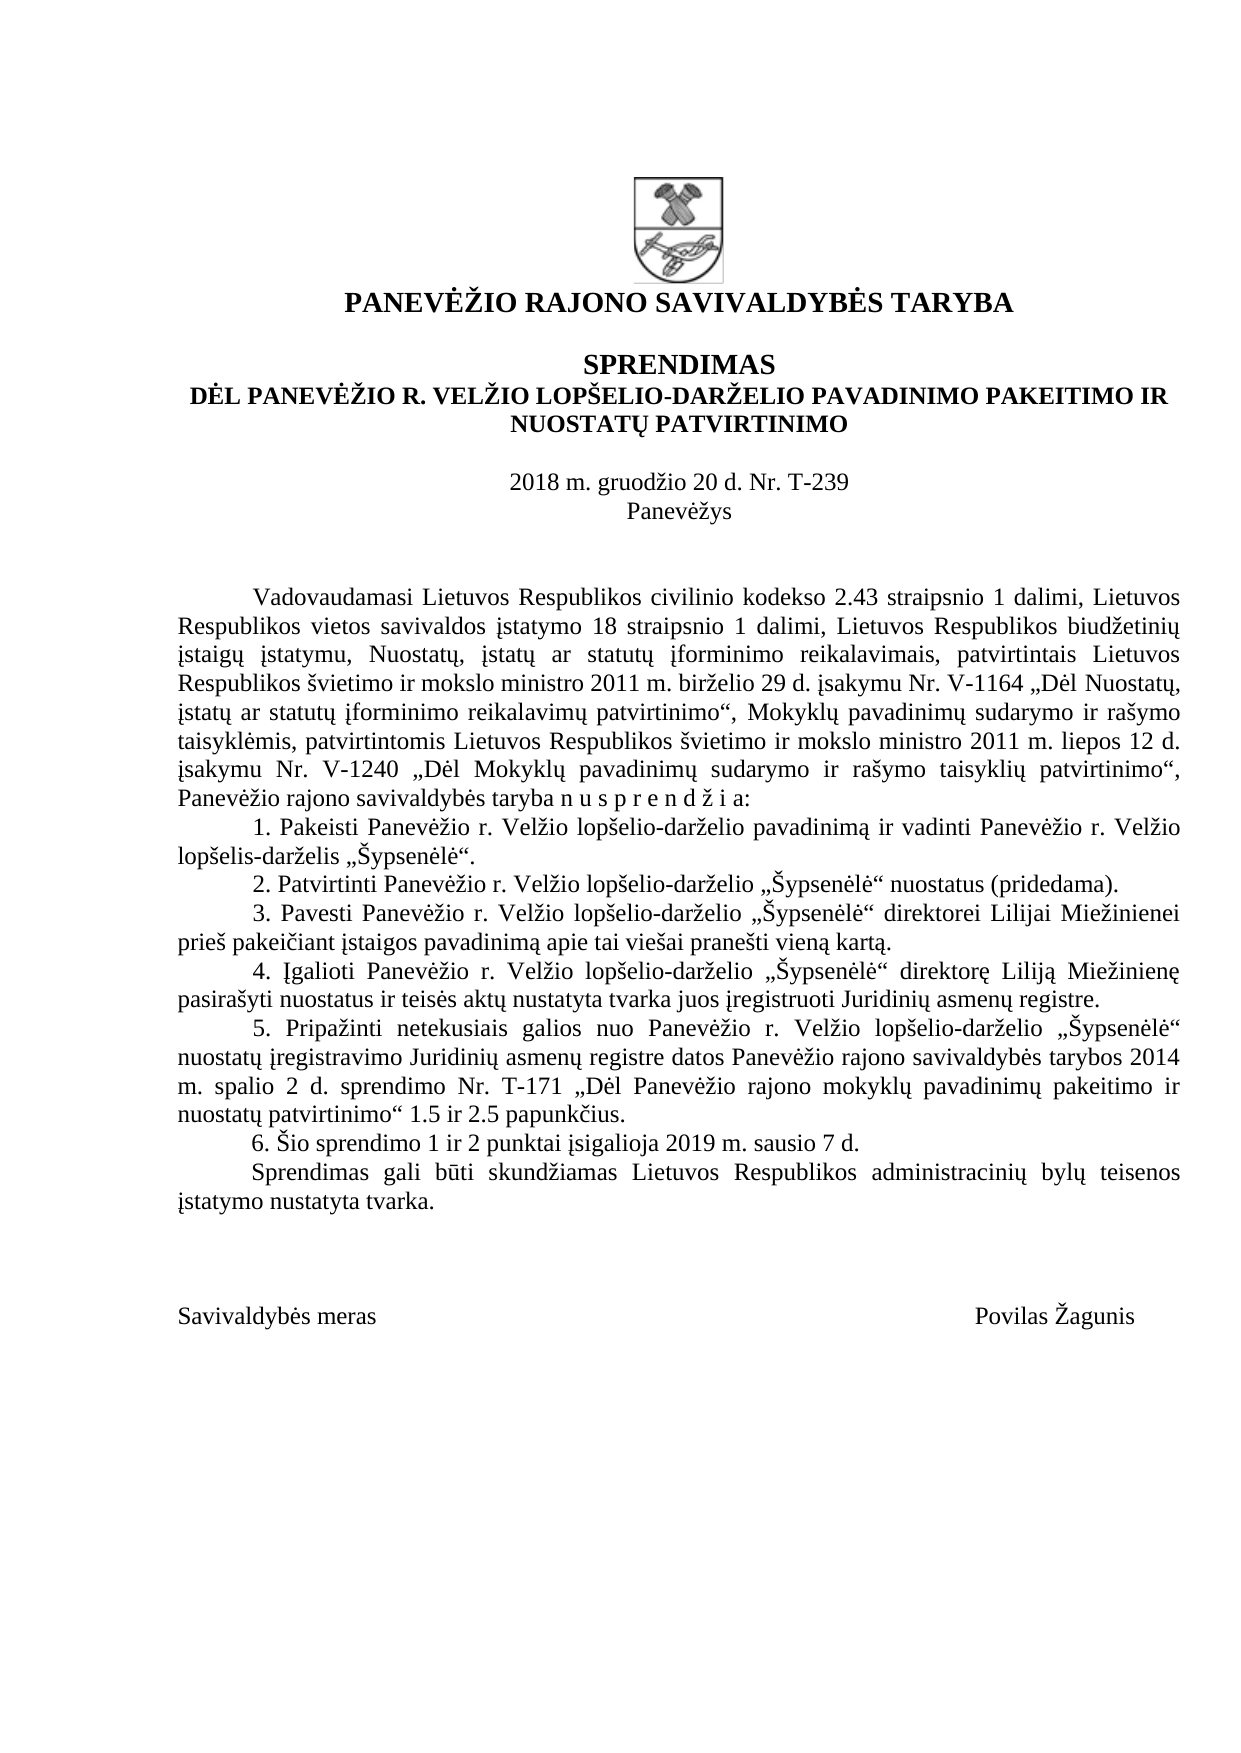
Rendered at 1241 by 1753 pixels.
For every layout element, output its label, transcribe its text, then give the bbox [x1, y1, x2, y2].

text DĖL PANEVĖŽIO R. VELŽIO LOPŠELIO-DARŽELIO PAVADINIMO PAKEITIMO IR NUOSTATŲ PATVIRTINIMO [177, 381, 1181, 438]
text PANEVĖŽIO RAJONO SAVIVALDYBĖS TARYBA [177, 285, 1181, 318]
text Sprendimas gali būti skundžiamas Lietuvos Respublikos administracinių bylų teisenos įstatymo nustatyta tvarka. [177, 1157, 1181, 1214]
text 3. Pavesti Panevėžio r. Velžio lopšelio-darželio „Šypsenėlė“ direktorei Lilijai Miežinienei prieš pakeičiant įstaigos pavadinimą apie tai viešai pranešti vieną kartą. [177, 898, 1181, 956]
text 4. Įgalioti Panevėžio r. Velžio lopšelio-darželio „Šypsenėlė“ direktorę Liliją Miežinienę pasirašyti nuostatus ir teisės aktų nustatyta tvarka juos įregistruoti Juridinių asmenų registre. [177, 956, 1181, 1013]
text SPRENDIMAS [177, 347, 1181, 381]
text Panevėžys [177, 496, 1181, 524]
text 6. Šio sprendimo 1 ir 2 punktai įsigalioja 2019 m. sausio 7 d. [177, 1128, 1181, 1157]
text 2018 m. gruodžio 20 d. Nr. T-239 [177, 467, 1181, 496]
text Savivaldybės meras Povilas Žagunis [177, 1301, 1181, 1329]
text 1. Pakeisti Panevėžio r. Velžio lopšelio-darželio pavadinimą ir vadinti Panevėžio r. Velžio lopšelis-darželis „Šypsenėlė“. [177, 812, 1181, 869]
text Vadovaudamasi Lietuvos Respublikos civilinio kodekso 2.43 straipsnio 1 dalimi, Lietuvos Respublikos vietos savivaldos įstatymo 18 straipsnio 1 dalimi, Lietuvos Respublikos biudžetinių įstaigų įstatymu, Nuostatų, įstatų ar statutų įforminimo reikalavimais, patvirtintais Lietuvos Respublikos švietimo ir mokslo ministro 2011 m. birželio 29 d. įsakymu Nr. V-1164 „Dėl Nuostatų, įstatų ar statutų įforminimo reikalavimų patvirtinimo“, Mokyklų pavadinimų sudarymo ir rašymo taisyklėmis, patvirtintomis Lietuvos Respublikos švietimo ir mokslo ministro 2011 m. liepos 12 d. įsakymu Nr. V-1240 „Dėl Mokyklų pavadinimų sudarymo ir rašymo taisyklių patvirtinimo“, Panevėžio rajono savivaldybės taryba n u s p r e n d ž i a: [177, 582, 1181, 812]
text 5. Pripažinti netekusiais galios nuo Panevėžio r. Velžio lopšelio-darželio „Šypsenėlė“ nuostatų įregistravimo Juridinių asmenų registre datos Panevėžio rajono savivaldybės tarybos 2014 m. spalio 2 d. sprendimo Nr. T-171 „Dėl Panevėžio rajono mokyklų pavadinimų pakeitimo ir nuostatų patvirtinimo“ 1.5 ir 2.5 papunkčius. [177, 1013, 1181, 1128]
text 2. Patvirtinti Panevėžio r. Velžio lopšelio-darželio „Šypsenėlė“ nuostatus (pridedama). [177, 869, 1181, 898]
